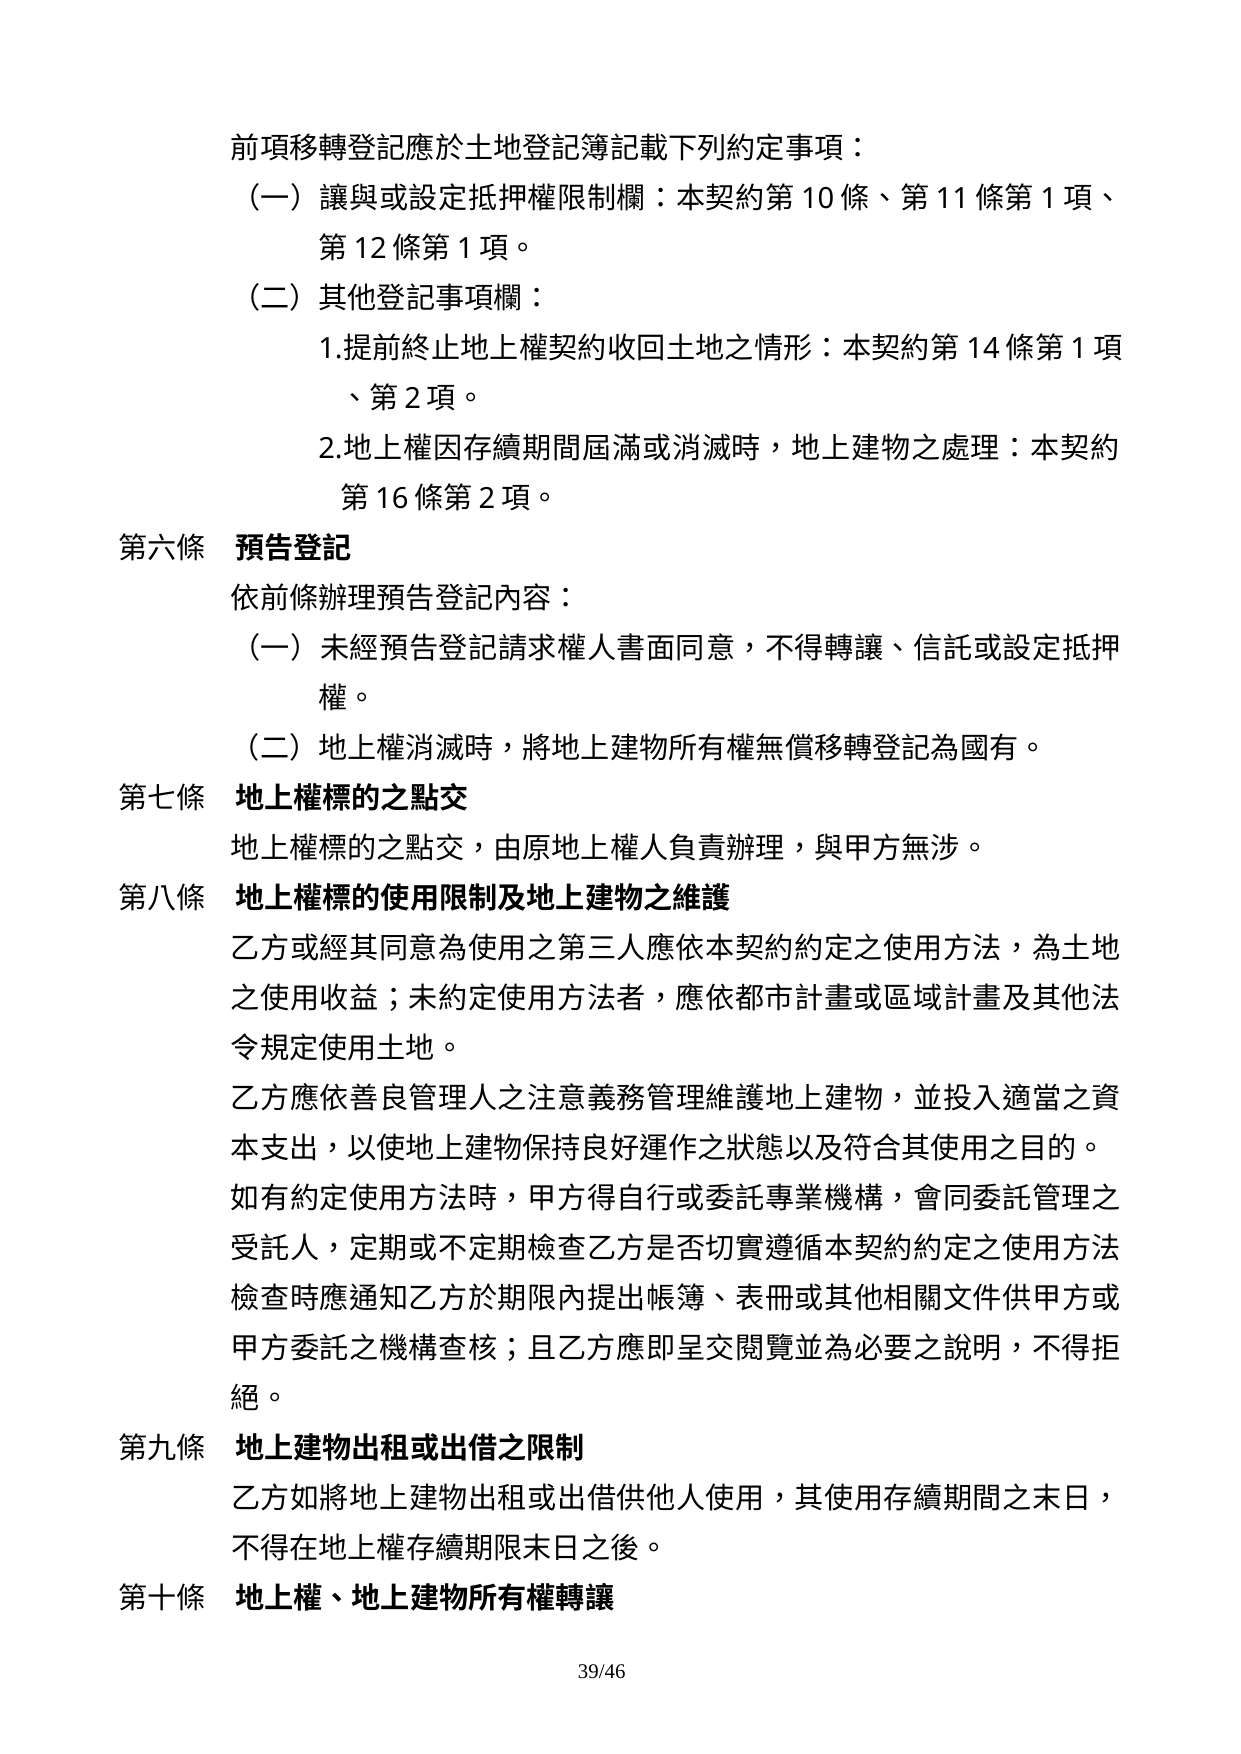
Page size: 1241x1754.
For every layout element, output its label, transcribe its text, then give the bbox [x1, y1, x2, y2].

text 第七條 地上權標的之點交 [118, 768, 1122, 818]
text 第八條 地上權標的使用限制及地上建物之維護 [118, 868, 1122, 918]
text 如有約定使用方法時，甲方得自行或委託專業機構，會同委託管理之受託人，定期或不定期檢查乙方是否切實遵循本契約約定之使用方法。檢查時應通知乙方於期限內提出帳簿、表冊或其他相關文件供甲方或甲方委託之機構查核；且乙方應即呈交閱覽並為必要之說明，不得拒絕。 [231, 1168, 1122, 1418]
text 乙方如將地上建物出租或出借供他人使用，其使用存續期間之末日，不得在地上權存續期限末日之後。 [231, 1468, 1122, 1568]
text （二）其他登記事項欄： [231, 268, 1122, 318]
text （一）讓與或設定抵押權限制欄：本契約第10條、第11條第1項、第12條第1項。 [231, 168, 1122, 268]
text （二）地上權消滅時，將地上建物所有權無償移轉登記為國有。 [231, 718, 1122, 768]
text 依前條辦理預告登記內容： [143, 568, 1122, 618]
text 1.提前終止地上權契約收回土地之情形：本契約第14條第1項、第2項。 [318, 318, 1122, 418]
text 地上權標的之點交，由原地上權人負責辦理，與甲方無涉。 [231, 818, 1122, 868]
text 乙方應依善良管理人之注意義務管理維護地上建物，並投入適當之資本支出，以使地上建物保持良好運作之狀態以及符合其使用之目的。 [231, 1068, 1122, 1168]
text 前項移轉登記應於土地登記簿記載下列約定事項： [231, 118, 1122, 168]
text 第六條 預告登記 [118, 518, 1122, 568]
text 第九條 地上建物出租或出借之限制 [118, 1418, 1122, 1468]
text 乙方或經其同意為使用之第三人應依本契約約定之使用方法，為土地之使用收益；未約定使用方法者，應依都市計畫或區域計畫及其他法令規定使用土地。 [231, 918, 1122, 1068]
text 2.地上權因存續期間屆滿或消滅時，地上建物之處理：本契約第16條第2項。 [318, 418, 1122, 518]
text （一）未經預告登記請求權人書面同意，不得轉讓、信託或設定抵押權。 [231, 618, 1122, 718]
text 第十條 地上權、地上建物所有權轉讓 [118, 1568, 1122, 1618]
